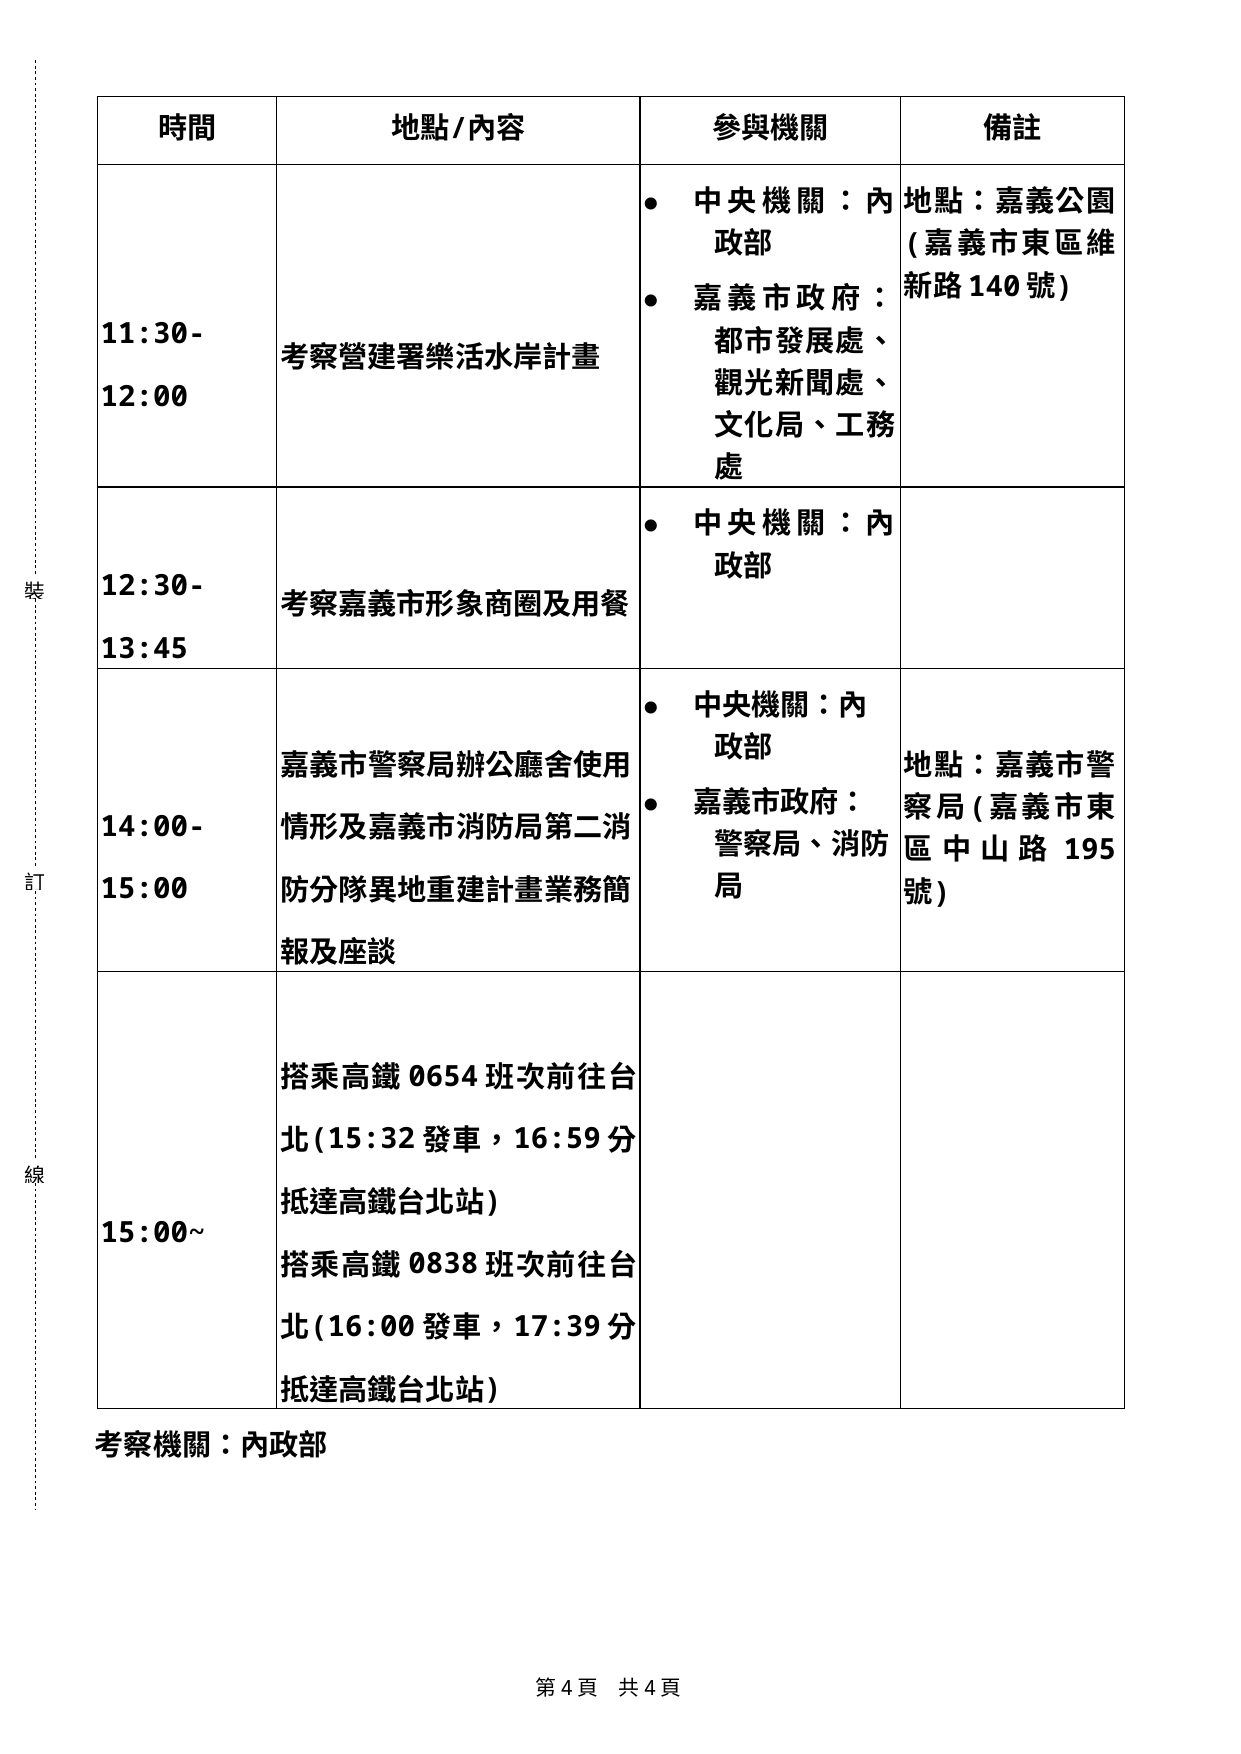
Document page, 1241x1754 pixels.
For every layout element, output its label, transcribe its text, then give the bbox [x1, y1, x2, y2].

table_cell [641, 972, 900, 1408]
table_cell [901, 972, 1124, 1408]
table_cell 地點：嘉義市警察局(嘉義市東區中山路195號) [901, 669, 1124, 971]
table_cell 中央機關：內政部 嘉義市政府：警察局、消防局 [641, 669, 900, 971]
table_cell 15:00~ [98, 972, 276, 1408]
table_cell 中央機關：內政部 嘉義市政府：都市發展處、觀光新聞處、文化局、工務處 [641, 165, 900, 486]
text 考察機關：內政部 [94, 1422, 1122, 1464]
table_cell [901, 488, 1124, 668]
table_cell 14:00-15:00 [98, 669, 276, 971]
table_header 地點/內容 [277, 97, 639, 164]
table_cell 12:30-13:45 [98, 488, 276, 668]
table_cell 11:30-12:00 [98, 165, 276, 486]
table_cell 考察嘉義市形象商圈及用餐 [277, 488, 639, 668]
table_cell 嘉義市警察局辦公廳舍使用情形及嘉義市消防局第二消防分隊異地重建計畫業務簡報及座談 [277, 669, 639, 971]
table_header 備註 [901, 97, 1124, 164]
table_cell 考察營建署樂活水岸計畫 [277, 165, 639, 486]
table_cell 地點：嘉義公園 (嘉義市東區維新路140號) [901, 165, 1124, 486]
table_cell 搭乘高鐵0654班次前往台北(15:32發車，16:59分抵達高鐵台北站) 搭乘高鐵0838班次前往台北(16:00發車，17:39分抵達高鐵台北站) [277, 972, 639, 1408]
table_header 參與機關 [641, 97, 900, 164]
table_cell 中央機關：內政部 [641, 488, 900, 668]
table_header 時間 [98, 97, 276, 164]
